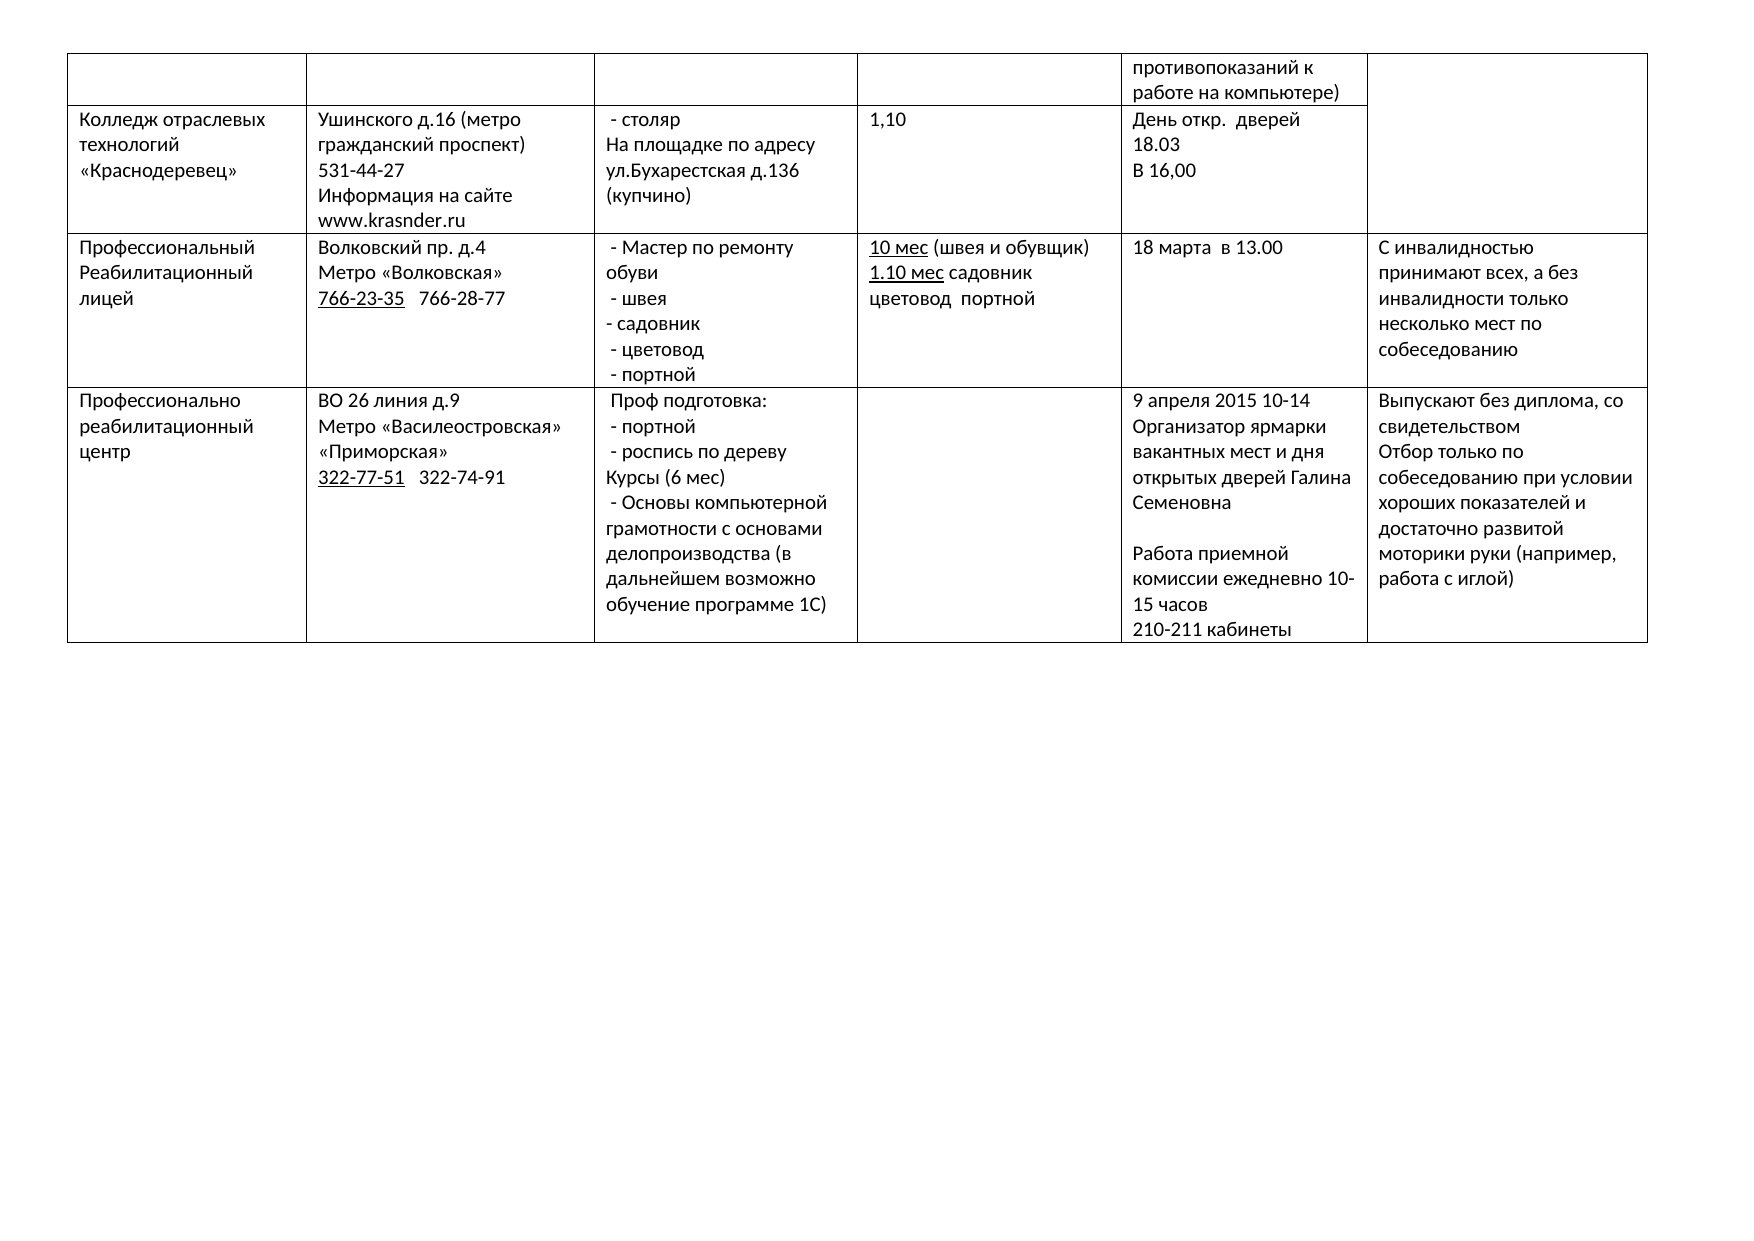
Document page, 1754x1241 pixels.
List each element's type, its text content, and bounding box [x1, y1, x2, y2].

table_cell Ушинского д.16 (метро гражданский проспект) 531-44-27 Информация на сайте www.krasnder.ru [307, 106, 594, 233]
table_cell С инвалидностью принимают всех, а без инвалидности только несколько мест по собеседованию [1368, 234, 1647, 387]
table_cell 10 мес (швея и обувщик) 1.10 мес садовник цветовод портной [858, 234, 1121, 387]
table_cell 1,10 [858, 106, 1121, 233]
table_cell Профессионально реабилитационный центр [68, 388, 306, 642]
table_cell [307, 54, 594, 105]
table_cell Выпускают без диплома, со свидетельством Отбор только по собеседованию при условии хороших показателей и достаточно развитой моторики руки (например, работа с иглой) [1368, 388, 1647, 642]
table_cell противопоказаний к работе на компьютере) [1122, 54, 1367, 105]
table_cell [858, 54, 1121, 105]
table_cell ВО 26 линия д.9 Метро «Василеостровская» «Приморская» 322-77-51 322-74-91 [307, 388, 594, 642]
table_cell - столяр На площадке по адресу ул.Бухарестская д.136 (купчино) [595, 106, 857, 233]
table_cell Колледж отраслевых технологий «Краснодеревец» [68, 106, 306, 233]
table_cell Проф подготовка: - портной - роспись по дереву Курсы (6 мес) - Основы компьютерной грамотности с основами делопроизводства (в дальнейшем возможно обучение программе 1С) [595, 388, 857, 642]
table_cell Волковский пр. д.4 Метро «Волковская» 766-23-35 766-28-77 [307, 234, 594, 387]
table_cell [595, 54, 857, 105]
table_cell [858, 388, 1121, 642]
table_cell - Мастер по ремонту обуви - швея - садовник - цветовод - портной [595, 234, 857, 387]
table_cell Профессиональный Реабилитационный лицей [68, 234, 306, 387]
table_cell [68, 54, 306, 105]
table_cell День откр. дверей 18.03 В 16,00 [1122, 106, 1367, 233]
table_cell 9 апреля 2015 10-14 Организатор ярмарки вакантных мест и дня открытых дверей Галина Семеновна Работа приемной комиссии ежедневно 10-15 часов 210-211 кабинеты [1122, 388, 1367, 642]
table_cell 18 марта в 13.00 [1122, 234, 1367, 387]
table_cell [1368, 54, 1647, 233]
